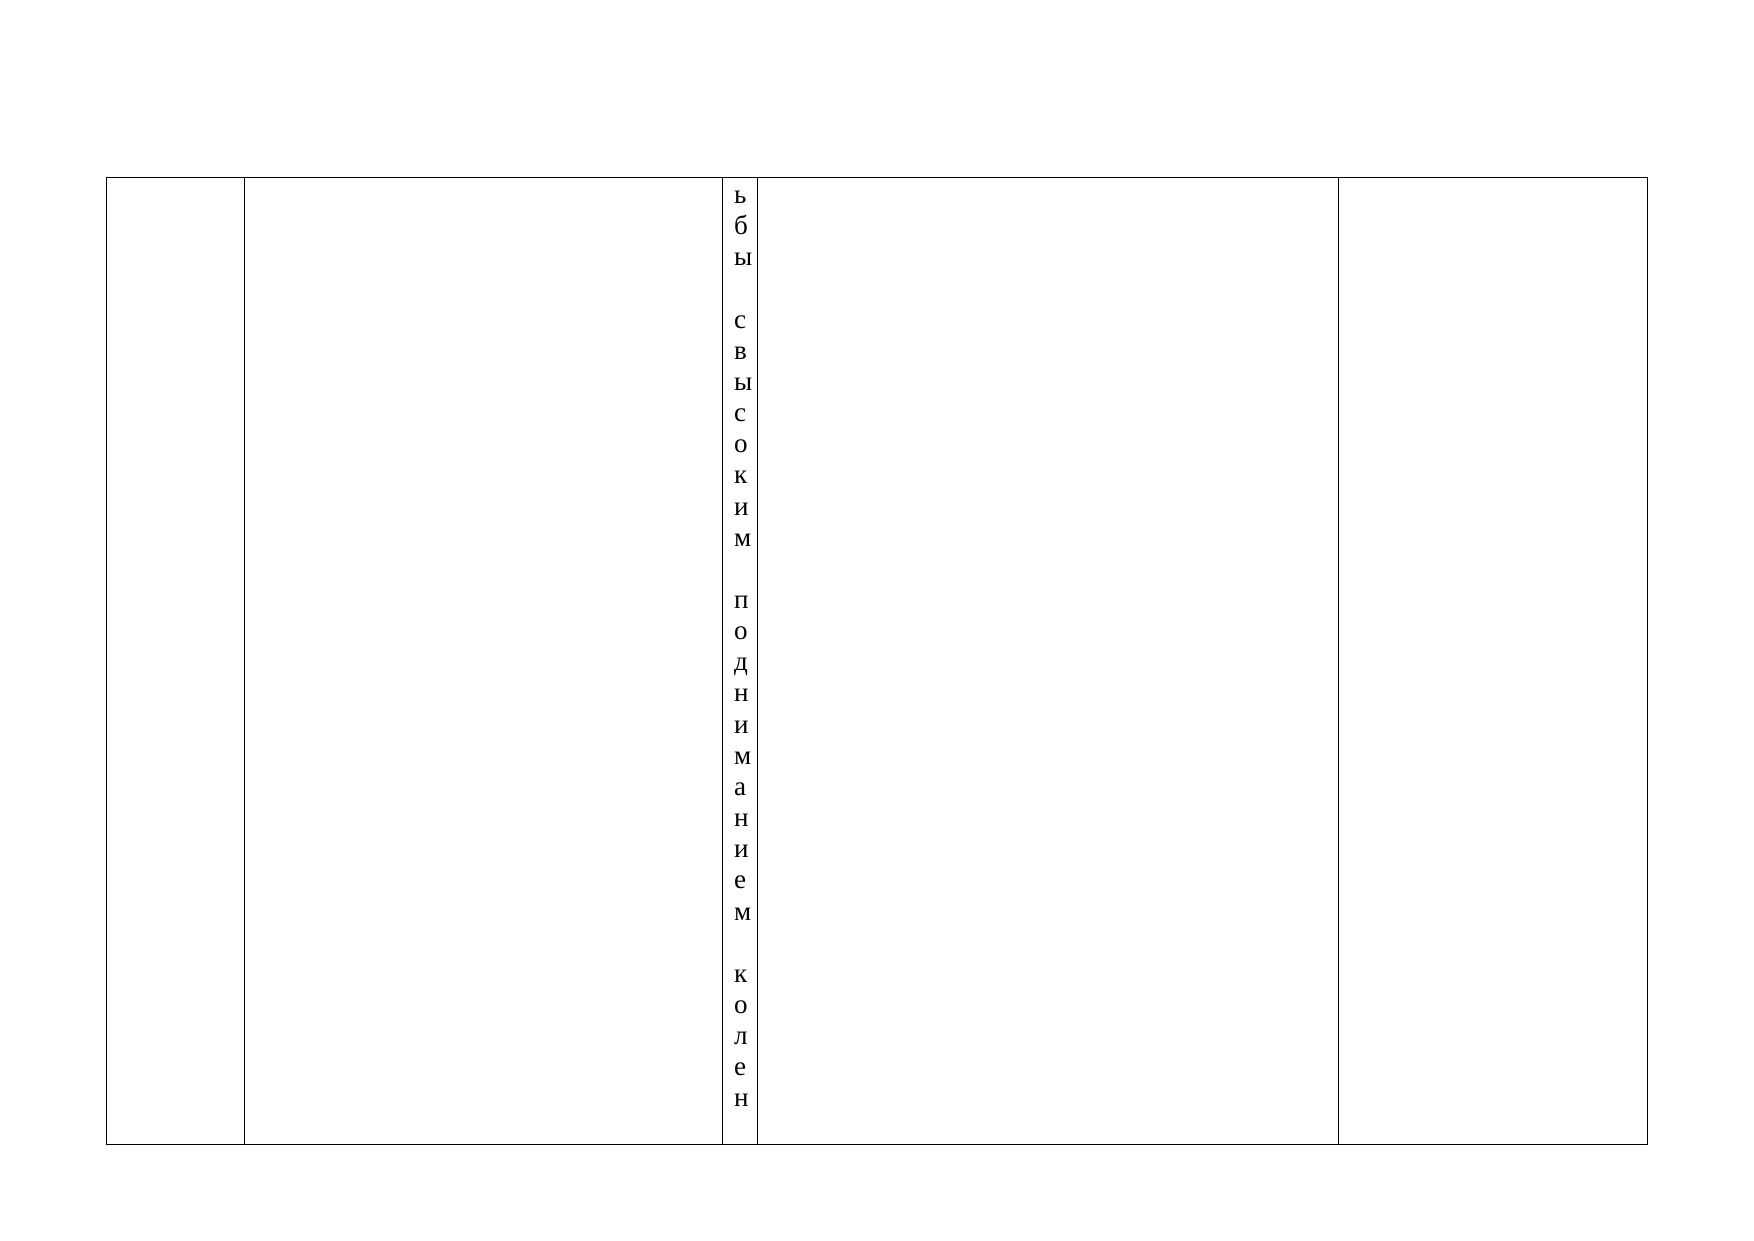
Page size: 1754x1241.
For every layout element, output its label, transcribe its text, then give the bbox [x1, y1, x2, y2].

table_cell [1339, 178, 1647, 1144]
table_cell ьбы с высоким подниманием колен [723, 178, 757, 1144]
table_cell [107, 178, 244, 1144]
table_cell [758, 178, 1338, 1144]
table_cell [245, 178, 722, 1144]
